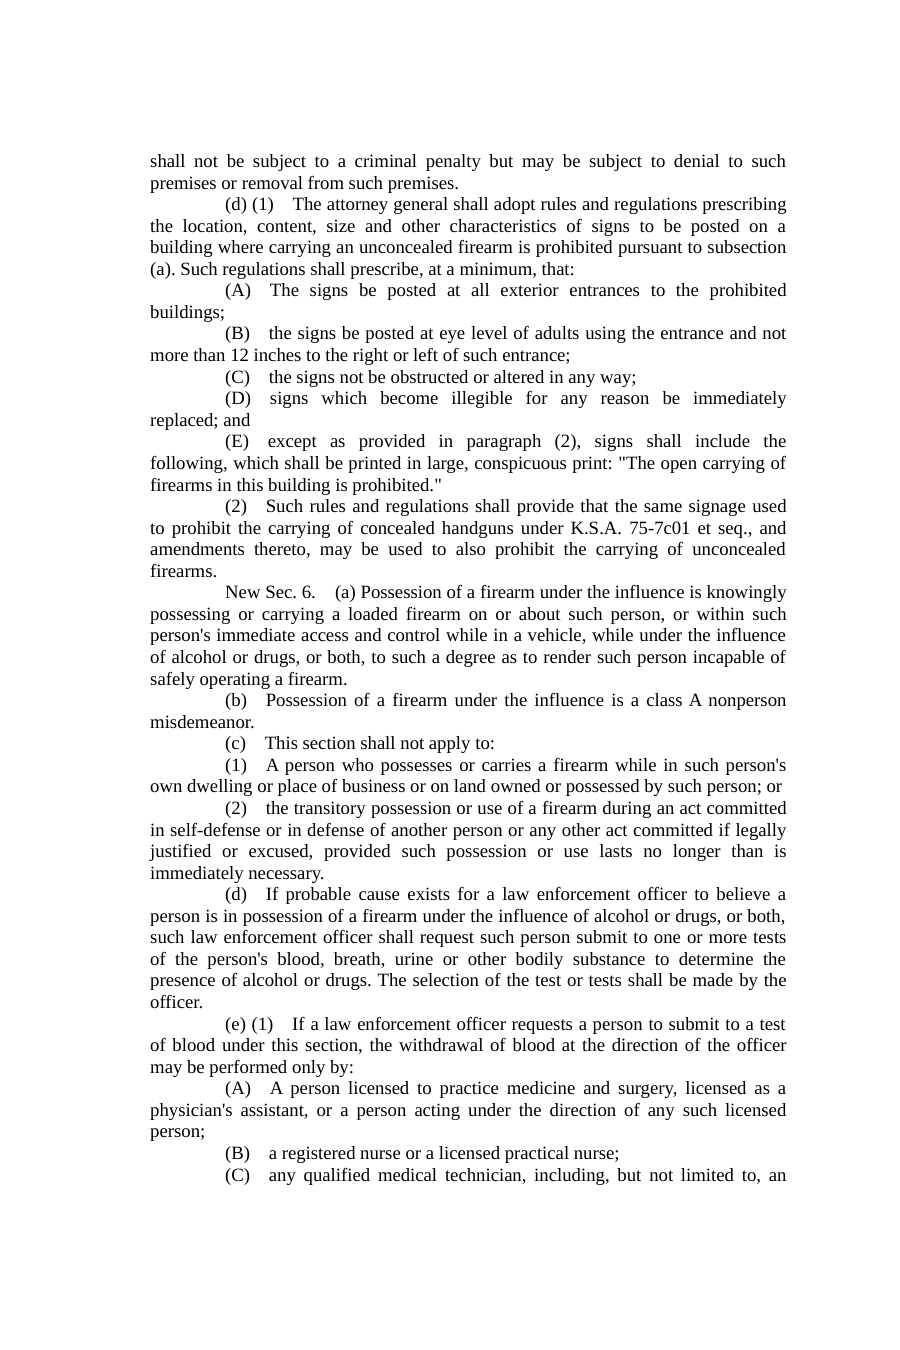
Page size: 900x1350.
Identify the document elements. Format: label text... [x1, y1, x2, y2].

text New Sec. 6. (a) Possession of a firearm under the influence is knowingly possessing or carrying a loaded firearm on or about such person, or within such person's immediate access and control while in a vehicle, while under the influence of alcohol or drugs, or both, to such a degree as to render such person incapable of safely operating a firearm. [150, 581, 787, 689]
text (d) If probable cause exists for a law enforcement officer to believe a person is in possession of a firearm under the influence of alcohol or drugs, or both, such law enforcement officer shall request such person submit to one or more tests of the person's blood, breath, urine or other bodily substance to determine the presence of alcohol or drugs. The selection of the test or tests shall be made by the officer. [150, 883, 787, 1012]
text (2) Such rules and regulations shall provide that the same signage used to prohibit the carrying of concealed handguns under K.S.A. 75-7c01 et seq., and amendments thereto, may be used to also prohibit the carrying of unconcealed firearms. [150, 495, 787, 581]
text shall not be subject to a criminal penalty but may be subject to denial to such premises or removal from such premises. [150, 150, 787, 193]
text (E) except as provided in paragraph (2), signs shall include the following, which shall be printed in large, conspicuous print: "The open carrying of firearms in this building is prohibited." [150, 430, 787, 495]
text (b) Possession of a firearm under the influence is a class A nonperson misdemeanor. [150, 689, 787, 732]
text (B) a registered nurse or a licensed practical nurse; [150, 1142, 787, 1163]
text (e) (1) If a law enforcement officer requests a person to submit to a test of blood under this section, the withdrawal of blood at the direction of the officer may be performed only by: [150, 1012, 787, 1077]
text (B) the signs be posted at eye level of adults using the entrance and not more than 12 inches to the right or left of such entrance; [150, 322, 787, 366]
text (D) signs which become illegible for any reason be immediately replaced; and [150, 387, 787, 430]
text (c) This section shall not apply to: [150, 732, 787, 754]
text (2) the transitory possession or use of a firearm during an act committed in self-defense or in defense of another person or any other act committed if legally justified or excused, provided such possession or use lasts no longer than is immediately necessary. [150, 797, 787, 883]
text (d) (1) The attorney general shall adopt rules and regulations prescribing the location, content, size and other characteristics of signs to be posted on a building where carrying an unconcealed firearm is prohibited pursuant to subsection (a). Such regulations shall prescribe, at a minimum, that: [150, 193, 787, 279]
text (C) any qualified medical technician, including, but not limited to, an [150, 1163, 787, 1185]
text (C) the signs not be obstructed or altered in any way; [150, 366, 787, 387]
text (1) A person who possesses or carries a firearm while in such person's own dwelling or place of business or on land owned or possessed by such person; or [150, 754, 787, 797]
text (A) A person licensed to practice medicine and surgery, licensed as a physician's assistant, or a person acting under the direction of any such licensed person; [150, 1077, 787, 1142]
text (A) The signs be posted at all exterior entrances to the prohibited buildings; [150, 279, 787, 322]
